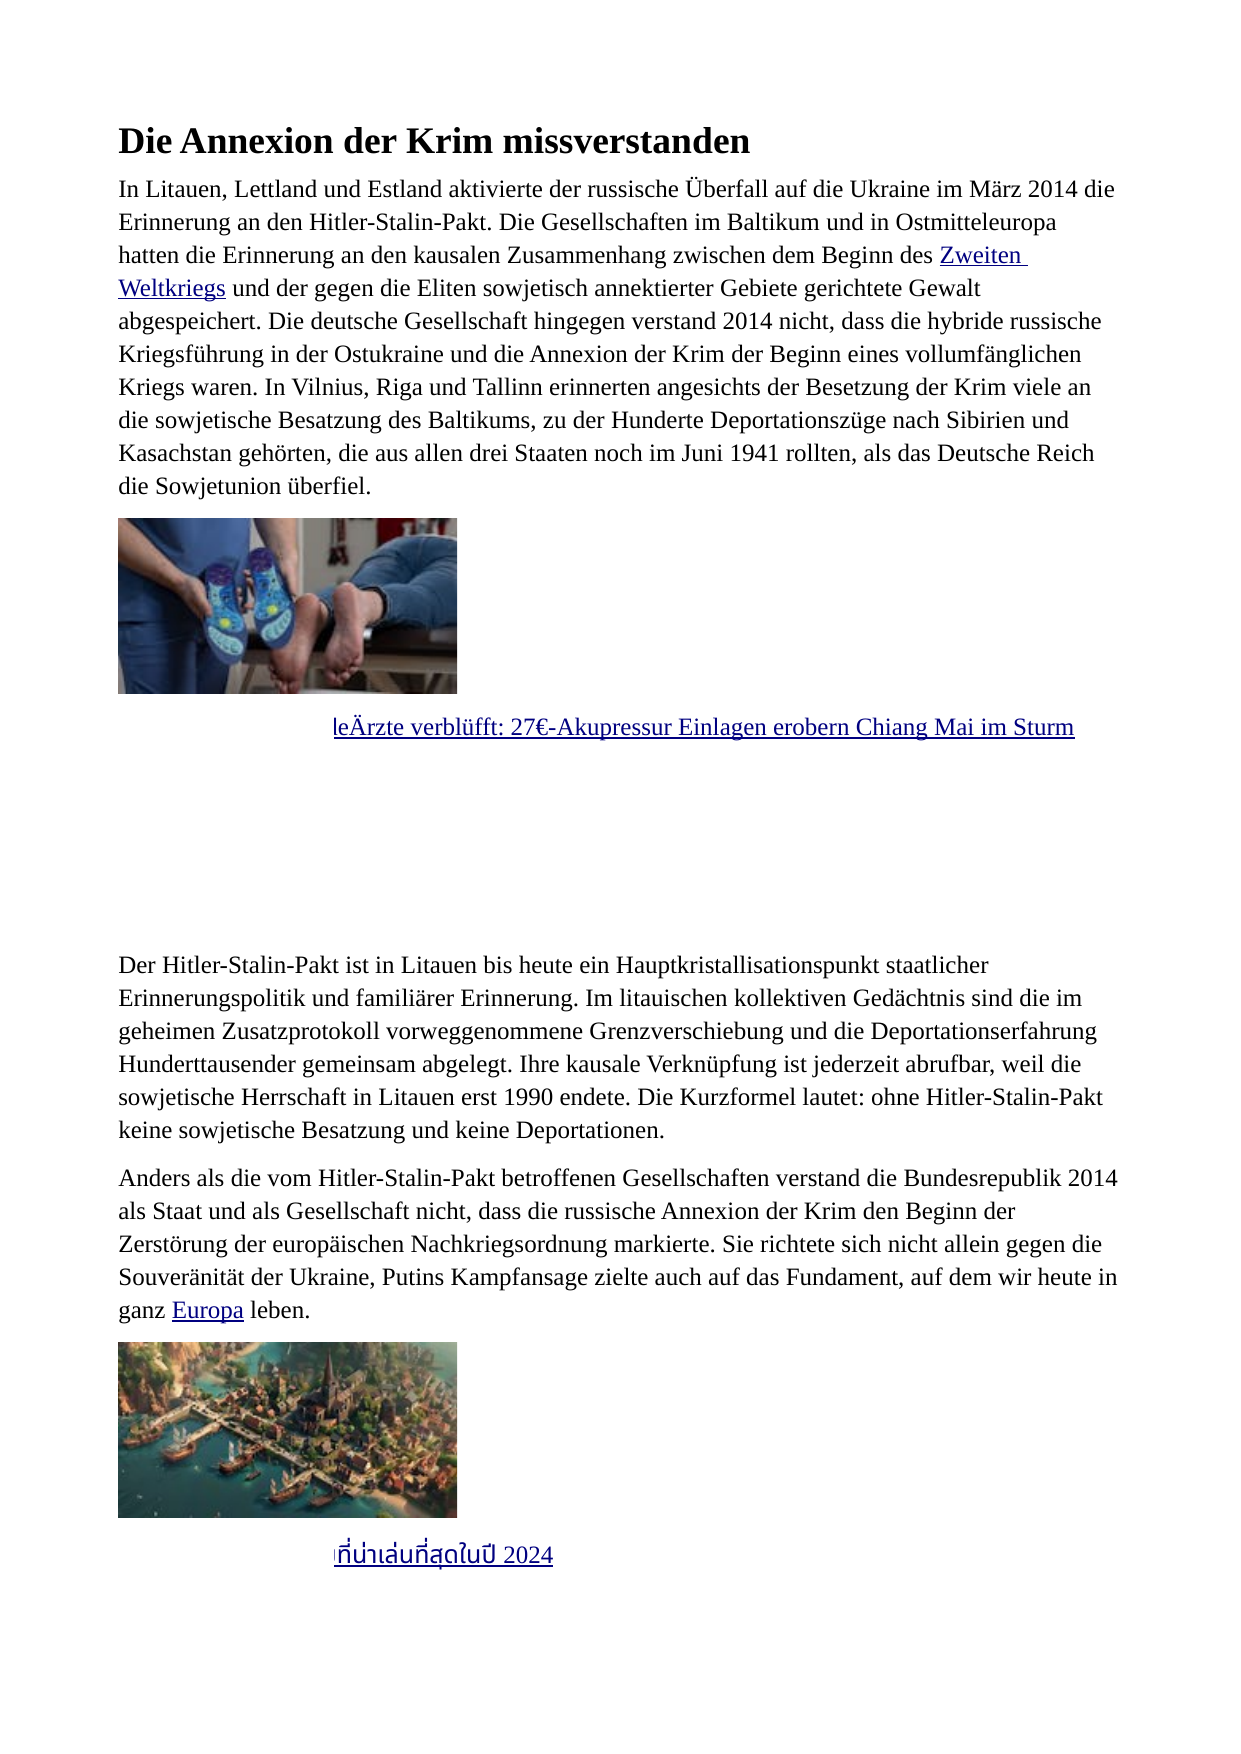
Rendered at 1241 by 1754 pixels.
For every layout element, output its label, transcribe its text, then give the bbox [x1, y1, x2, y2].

text Anders als die vom Hitler-Stalin-Pakt betroffenen Gesellschaften verstand die Bundesrepublik 2014 als Staat und als Gesellschaft nicht, dass die russische Annexion der Krim den Beginn der Zerstörung der europäischen Nachkriegsordnung markierte. Sie richtete sich nicht allein gegen die Souveränität der Ukraine, Putins Kampfansage zielte auch auf das Fundament, auf dem wir heute in ganz Europa leben. [118, 1163, 1122, 1324]
text Forge of Empires,เกมที่น่าเล่นที่สุดในปี 2024 [0, 1537, 1122, 1715]
picture [118, 1342, 458, 1518]
text Anzeige [334, 808, 1122, 836]
picture [118, 518, 458, 694]
text In Litauen, Lettland und Estland aktivierte der russische Überfall auf die Ukraine im März 2014 die Erinnerung an den Hitler-Stalin-Pakt. Die Gesellschaften im Baltikum und in Ostmitteleuropa hatten die Erinnerung an den kausalen Zusammenhang zwischen dem Beginn des Zweiten Weltkriegs und der gegen die Eliten sowjetisch annektierter Gebiete gerichtete Gewalt abgespeichert. Die deutsche Gesellschaft hingegen verstand 2014 nicht, dass die hybride russische Kriegsführung in der Ostukraine und die Annexion der Krim der Beginn eines vollumfänglichen Kriegs waren. In Vilnius, Riga und Tallinn erinnerten angesichts der Besetzung der Krim viele an die sowjetische Besatzung des Baltikums, zu der Hunderte Deportationszüge nach Sibirien und Kasachstan gehörten, die aus allen drei Staaten noch im Juni 1941 rollten, als das Deutsche Reich die Sowjetunion überfiel. [118, 174, 1122, 500]
text Der Hitler-Stalin-Pakt ist in Litauen bis heute ein Hauptkristallisationspunkt staatlicher Erinnerungspolitik und familiärer Erinnerung. Im litauischen ­kollektiven Gedächtnis sind die im geheimen Zusatzprotokoll vorweggenommene Grenzverschiebung und die Depor­­­­ta­tionserfahrung Hunderttausender gemeinsam abgelegt. Ihre kausale Verknüpfung ist jederzeit abrufbar, weil die sowjetische Herrschaft in Litauen erst 1990 endete. Die Kurzformel lautet: ohne Hitler-Stalin-Pakt keine sowjetische Besatzung und keine Deportationen. [118, 950, 1122, 1144]
subtitle Die Annexion der Krim missverstanden [118, 118, 1122, 161]
text verbraucher-zeitung.deÄrzte verblüfft: 27€-Akupressur Einlagen erobern Chiang Mai im Sturm [0, 712, 1122, 887]
